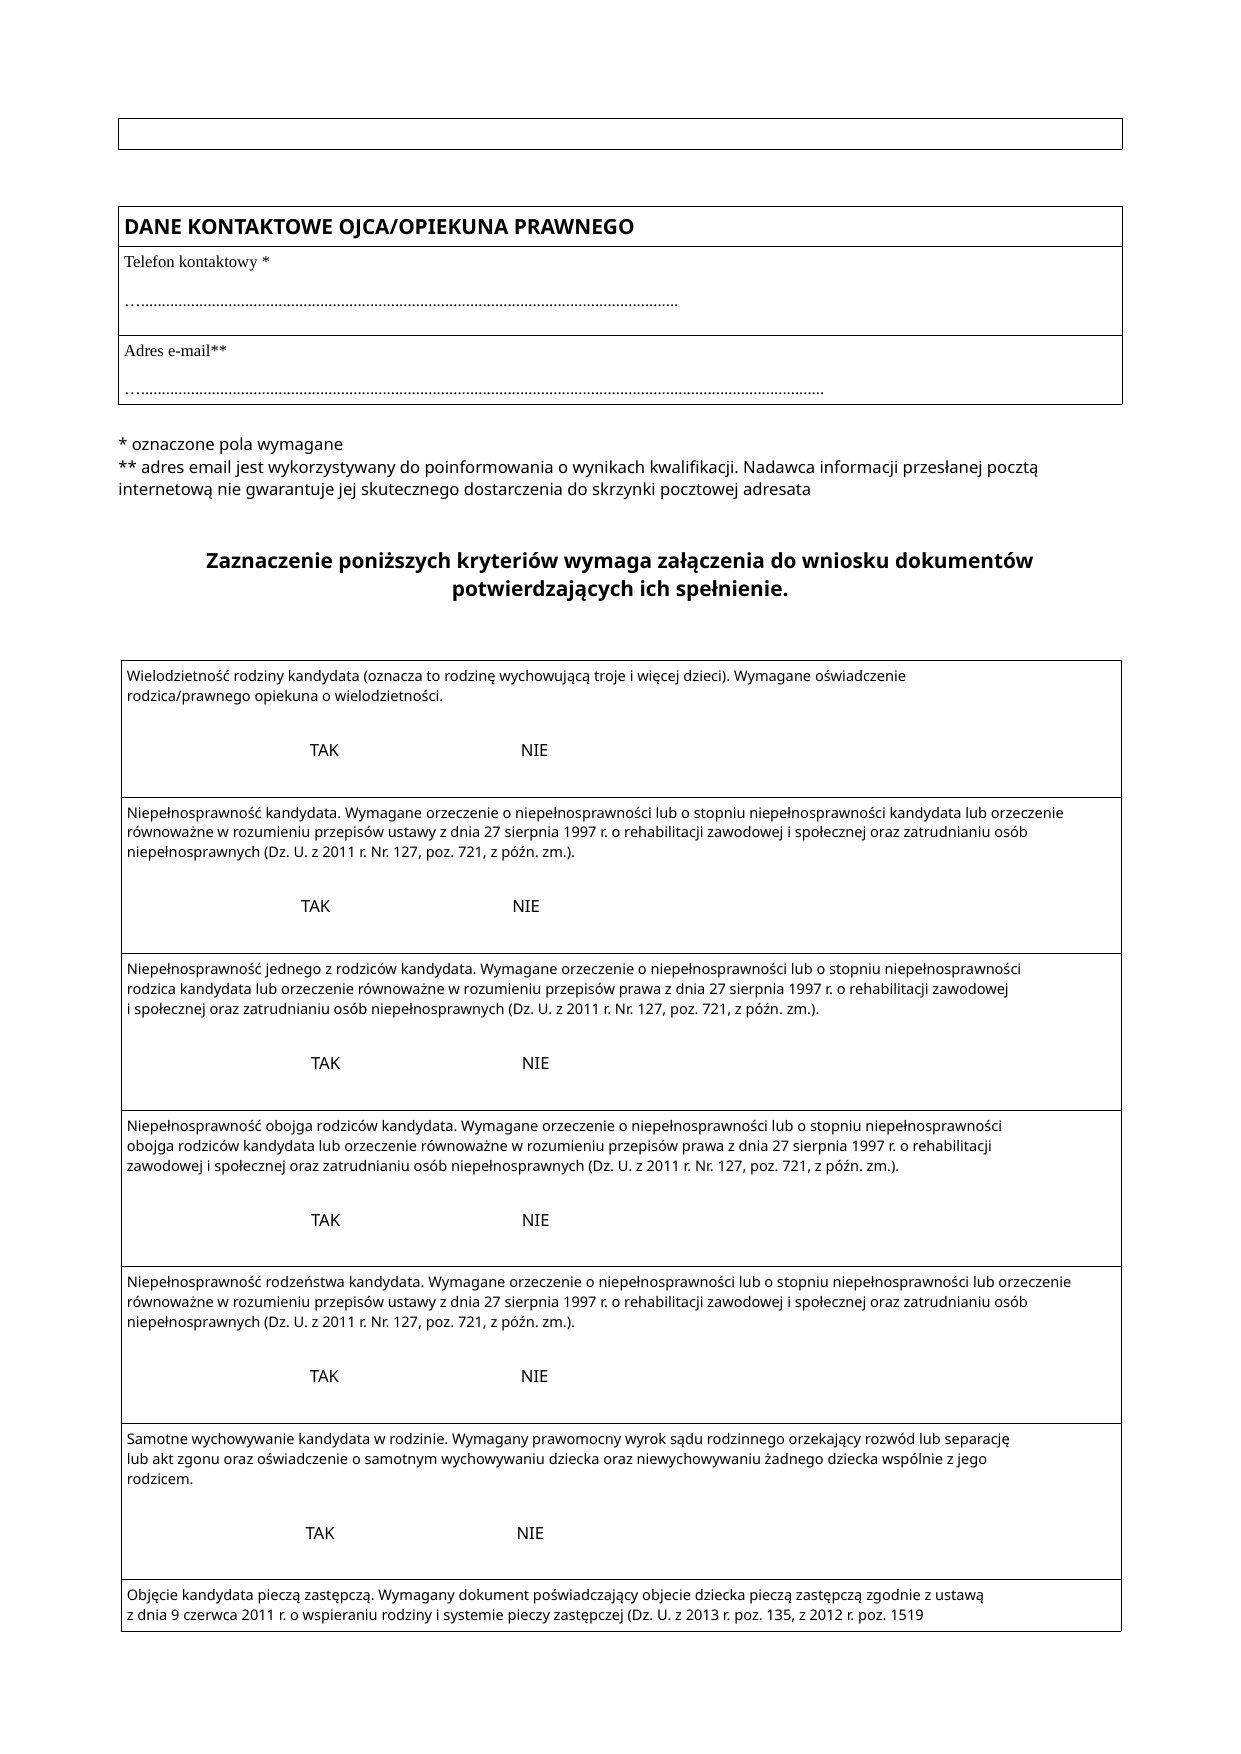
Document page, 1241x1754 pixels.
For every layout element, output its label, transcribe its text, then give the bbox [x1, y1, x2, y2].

table_cell Niepełnosprawność obojga rodziców kandydata. Wymagane orzeczenie o niepełnosprawności lub o stopniu niepełnosprawności obojga rodziców kandydata lub orzeczenie równoważne w rozumieniu przepisów prawa z dnia 27 sierpnia 1997 r. o rehabilitacji zawodowej i społecznej oraz zatrudnianiu osób niepełnosprawnych (Dz. U. z 2011 r. Nr. 127, poz. 721, z późn. zm.). TAK NIE [122, 1111, 1121, 1266]
table_header DANE KONTAKTOWE OJCA/OPIEKUNA PRAWNEGO [119, 207, 1122, 246]
text * oznaczone pola wymagane [118, 433, 1122, 455]
table_cell Niepełnosprawność rodzeństwa kandydata. Wymagane orzeczenie o niepełnosprawności lub o stopniu niepełnosprawności lub orzeczenie równoważne w rozumieniu przepisów ustawy z dnia 27 sierpnia 1997 r. o rehabilitacji zawodowej i społecznej oraz zatrudnianiu osób niepełnosprawnych (Dz. U. z 2011 r. Nr. 127, poz. 721, z późn. zm.). TAK NIE [122, 1267, 1121, 1423]
table_cell Telefon kontaktowy * …................................................................................................................................. [119, 247, 1122, 335]
table_cell Adres e-mail** ….................................................................................................................................................................... [119, 336, 1122, 404]
table_header Wielodzietność rodziny kandydata (oznacza to rodzinę wychowującą troje i więcej dzieci). Wymagane oświadczenie rodzica/prawnego opiekuna o wielodzietności. TAK NIE [122, 661, 1121, 797]
table_cell Samotne wychowywanie kandydata w rodzinie. Wymagany prawomocny wyrok sądu rodzinnego orzekający rozwód lub separację lub akt zgonu oraz oświadczenie o samotnym wychowywaniu dziecka oraz niewychowywaniu żadnego dziecka wspólnie z jego rodzicem. TAK NIE [122, 1424, 1121, 1579]
table_cell Niepełnosprawność kandydata. Wymagane orzeczenie o niepełnosprawności lub o stopniu niepełnosprawności kandydata lub orzeczenie równoważne w rozumieniu przepisów ustawy z dnia 27 sierpnia 1997 r. o rehabilitacji zawodowej i społecznej oraz zatrudnianiu osób niepełnosprawnych (Dz. U. z 2011 r. Nr. 127, poz. 721, z późn. zm.). TAK NIE [122, 798, 1121, 953]
table_cell [119, 119, 1122, 149]
text ** adres email jest wykorzystywany do poinformowania o wynikach kwalifikacji. Nadawca informacji przesłanej pocztą internetową nie gwarantuje jej skutecznego dostarczenia do skrzynki pocztowej adresata [118, 455, 1122, 501]
table_cell Niepełnosprawność jednego z rodziców kandydata. Wymagane orzeczenie o niepełnosprawności lub o stopniu niepełnosprawności rodzica kandydata lub orzeczenie równoważne w rozumieniu przepisów prawa z dnia 27 sierpnia 1997 r. o rehabilitacji zawodowej i społecznej oraz zatrudnianiu osób niepełnosprawnych (Dz. U. z 2011 r. Nr. 127, poz. 721, z późn. zm.). TAK NIE [122, 954, 1121, 1110]
text Zaznaczenie poniższych kryteriów wymaga załączenia do wniosku dokumentów potwierdzających ich spełnienie. [118, 546, 1122, 603]
table_cell Objęcie kandydata pieczą zastępczą. Wymagany dokument poświadczający objecie dziecka pieczą zastępczą zgodnie z ustawą z dnia 9 czerwca 2011 r. o wspieraniu rodziny i systemie pieczy zastępczej (Dz. U. z 2013 r. poz. 135, z 2012 r. poz. 1519 [122, 1580, 1121, 1631]
